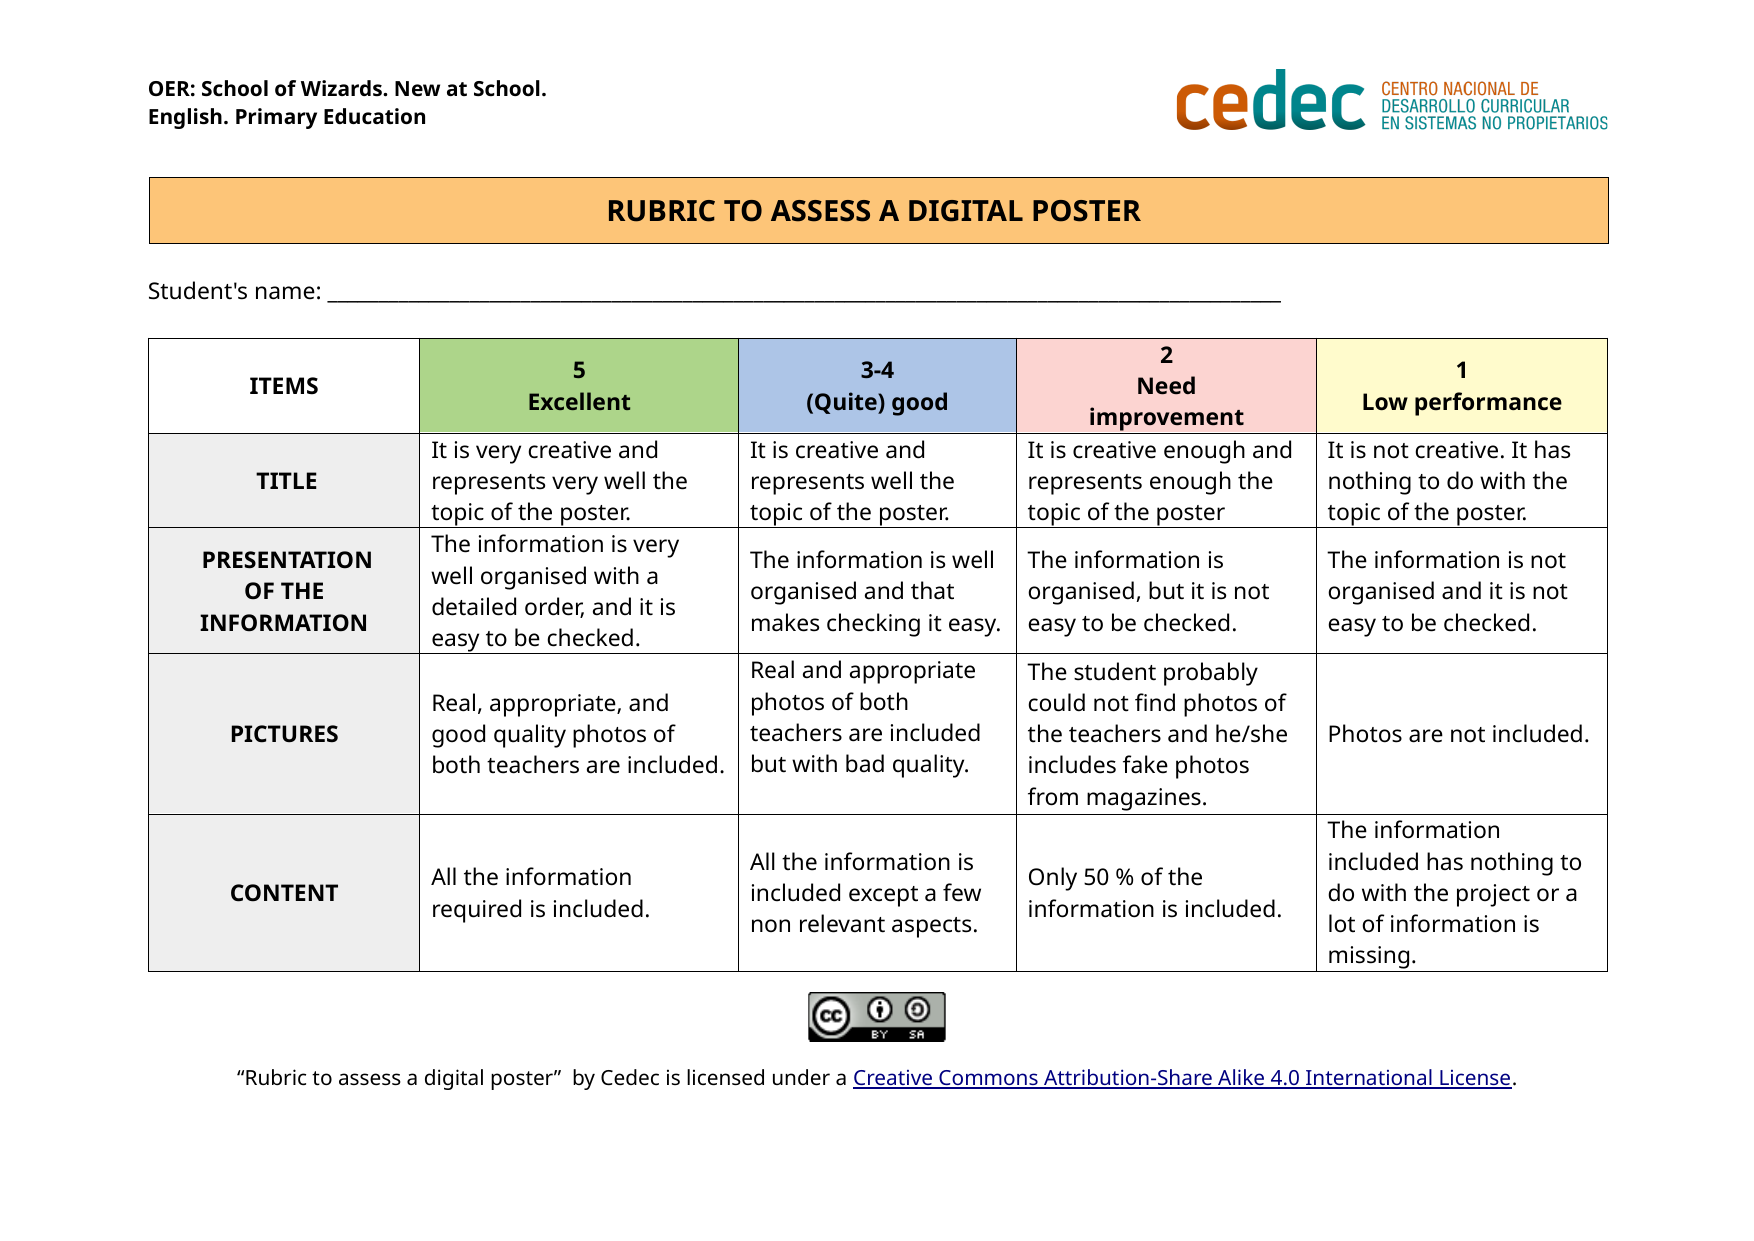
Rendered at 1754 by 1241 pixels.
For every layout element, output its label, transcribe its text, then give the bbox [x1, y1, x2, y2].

table_cell Real, appropriate, and good quality photos of both teachers are included. [420, 654, 738, 813]
table_cell It is not creative. It has nothing to do with the topic of the poster. [1317, 434, 1607, 527]
picture [808, 992, 946, 1042]
table_cell The information is very well organised with a detailed order, and it is easy to be checked. [420, 528, 738, 653]
table_cell It is creative enough and represents enough the topic of the poster [1017, 434, 1316, 527]
table_cell It is creative and represents well the topic of the poster. [739, 434, 1016, 527]
table_header 2 Need improvement [1017, 339, 1316, 432]
table_cell The student probably could not find photos of the teachers and he/she includes fake photos from magazines. [1017, 654, 1316, 813]
table_cell Only 50 % of the information is included. [1017, 815, 1316, 971]
table_cell The information is organised, but it is not easy to be checked. [1017, 528, 1316, 653]
table_cell TITLE [149, 434, 419, 527]
table_cell CONTENT [149, 815, 419, 971]
text Student's name: ______________________________________________________________________________________________ [148, 275, 1606, 306]
table_cell PICTURES [149, 654, 419, 813]
picture [1176, 69, 1608, 130]
table_cell All the information is included except a few non relevant aspects. [739, 815, 1016, 971]
table_cell PRESENTATION OF THE INFORMATION [149, 528, 419, 653]
table_header 1 Low performance [1317, 339, 1607, 432]
table_cell The information is well organised and that makes checking it easy. [739, 528, 1016, 653]
table_header 5 Excellent [420, 339, 738, 432]
table_header ITEMS [149, 339, 419, 432]
table_cell The information is not organised and it is not easy to be checked. [1317, 528, 1607, 653]
table_cell It is very creative and represents very well the topic of the poster. [420, 434, 738, 527]
table_cell Photos are not included. [1317, 654, 1607, 813]
table_cell All the information required is included. [420, 815, 738, 971]
table_header 3-4 (Quite) good [739, 339, 1016, 432]
table_cell The information included has nothing to do with the project or a lot of information is missing. [1317, 815, 1607, 971]
table_cell Real and appropriate photos of both teachers are included but with bad quality. [739, 654, 1016, 813]
table_header RUBRIC TO ASSESS A DIGITAL POSTER [150, 178, 1608, 243]
